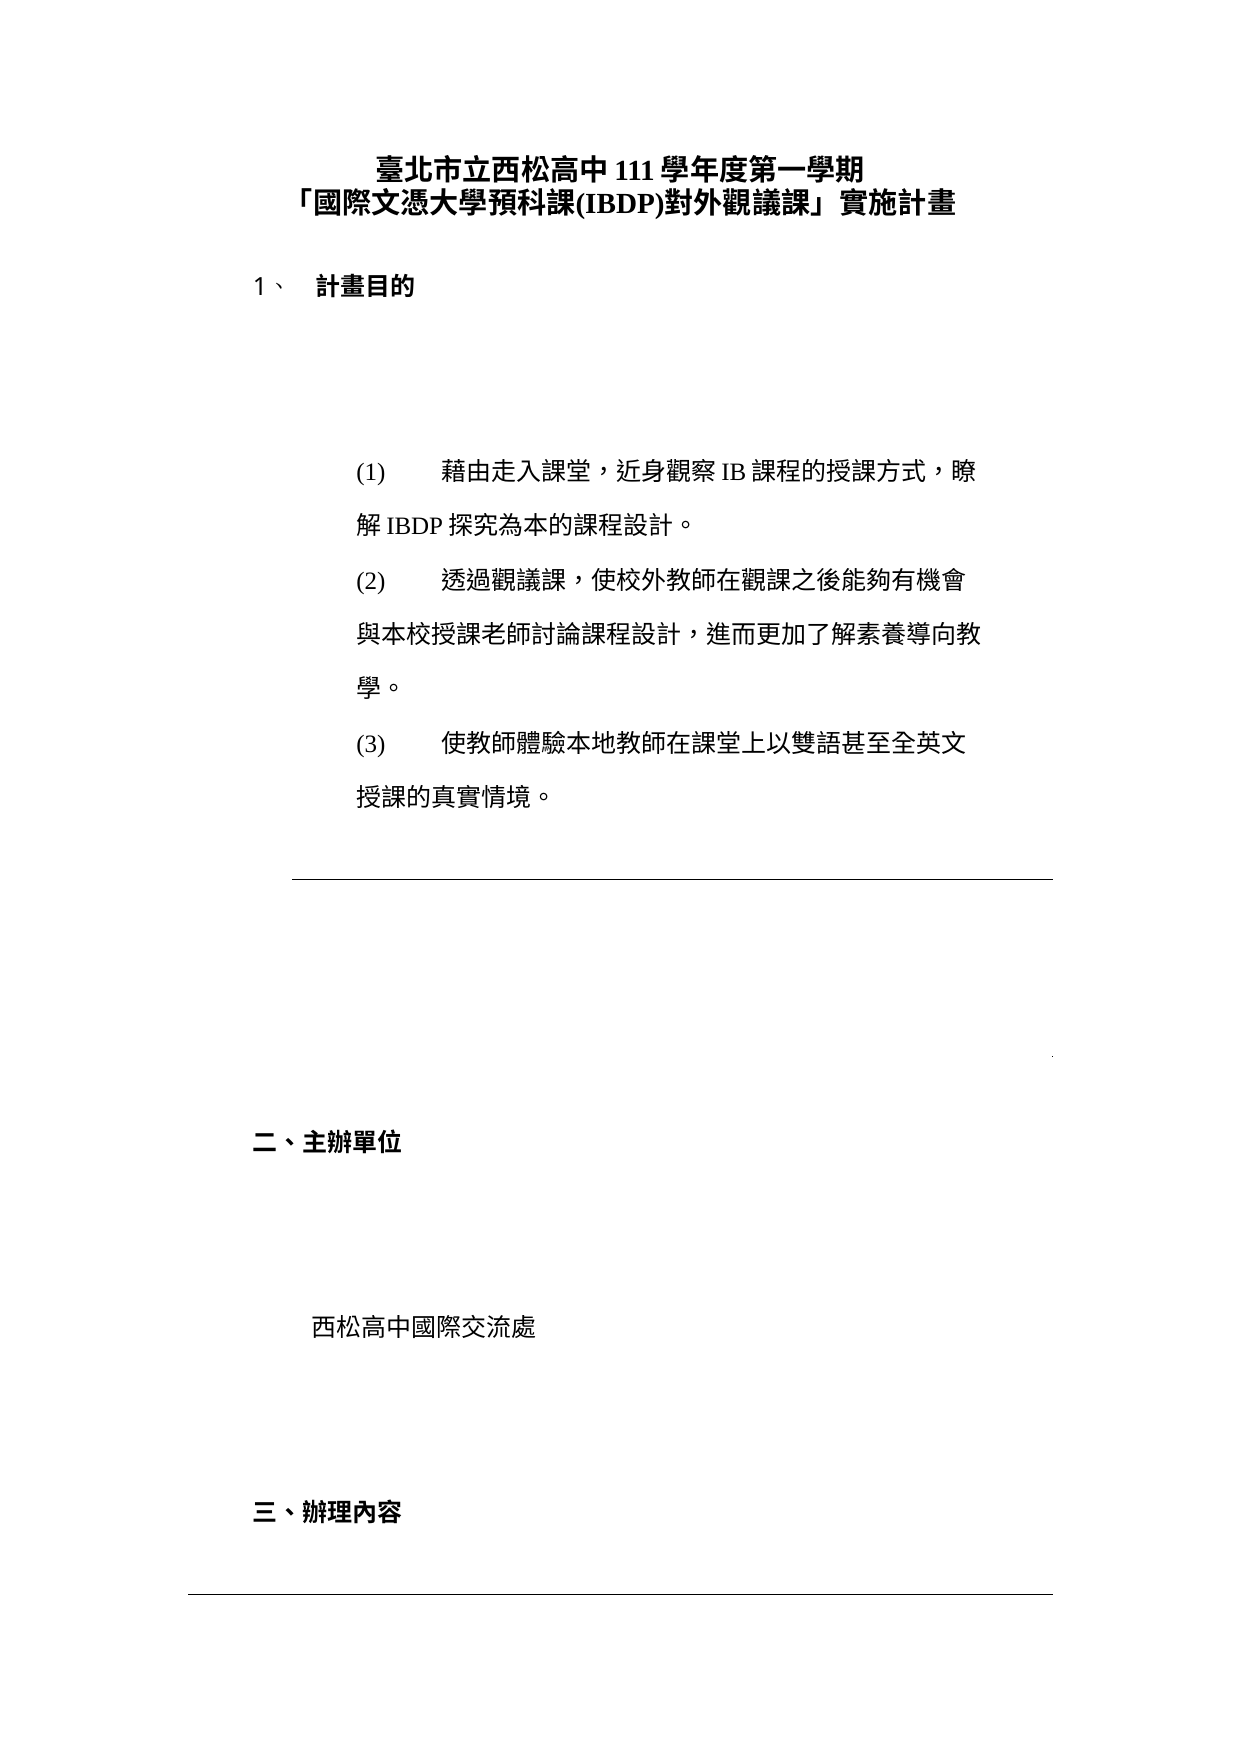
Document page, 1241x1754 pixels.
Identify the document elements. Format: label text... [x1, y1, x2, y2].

text 二、主辦單位 [189, 1058, 1052, 1223]
text 三、辦理內容 [189, 1428, 1052, 1593]
text 西松高中國際交流處 [248, 1243, 1052, 1408]
list 使教師體驗本地教師在課堂上以雙語甚至全英文授課的真實情境。 [292, 658, 1052, 878]
text 臺北市立西松高中111學年度第一學期 [189, 90, 1052, 122]
text 「國際文憑大學預科課(IBDP)對外觀議課」實施計畫 [189, 122, 1052, 201]
list 計畫目的 [189, 201, 1052, 367]
list 透過觀議課，使校外教師在觀課之後能夠有機會與本校授課老師討論課程設計，進而更加了解素養導向教學。 [292, 495, 1052, 658]
list 藉由走入課堂，近身觀察IB課程的授課方式，瞭解IBDP探究為本的課程設計。 [292, 387, 1052, 495]
